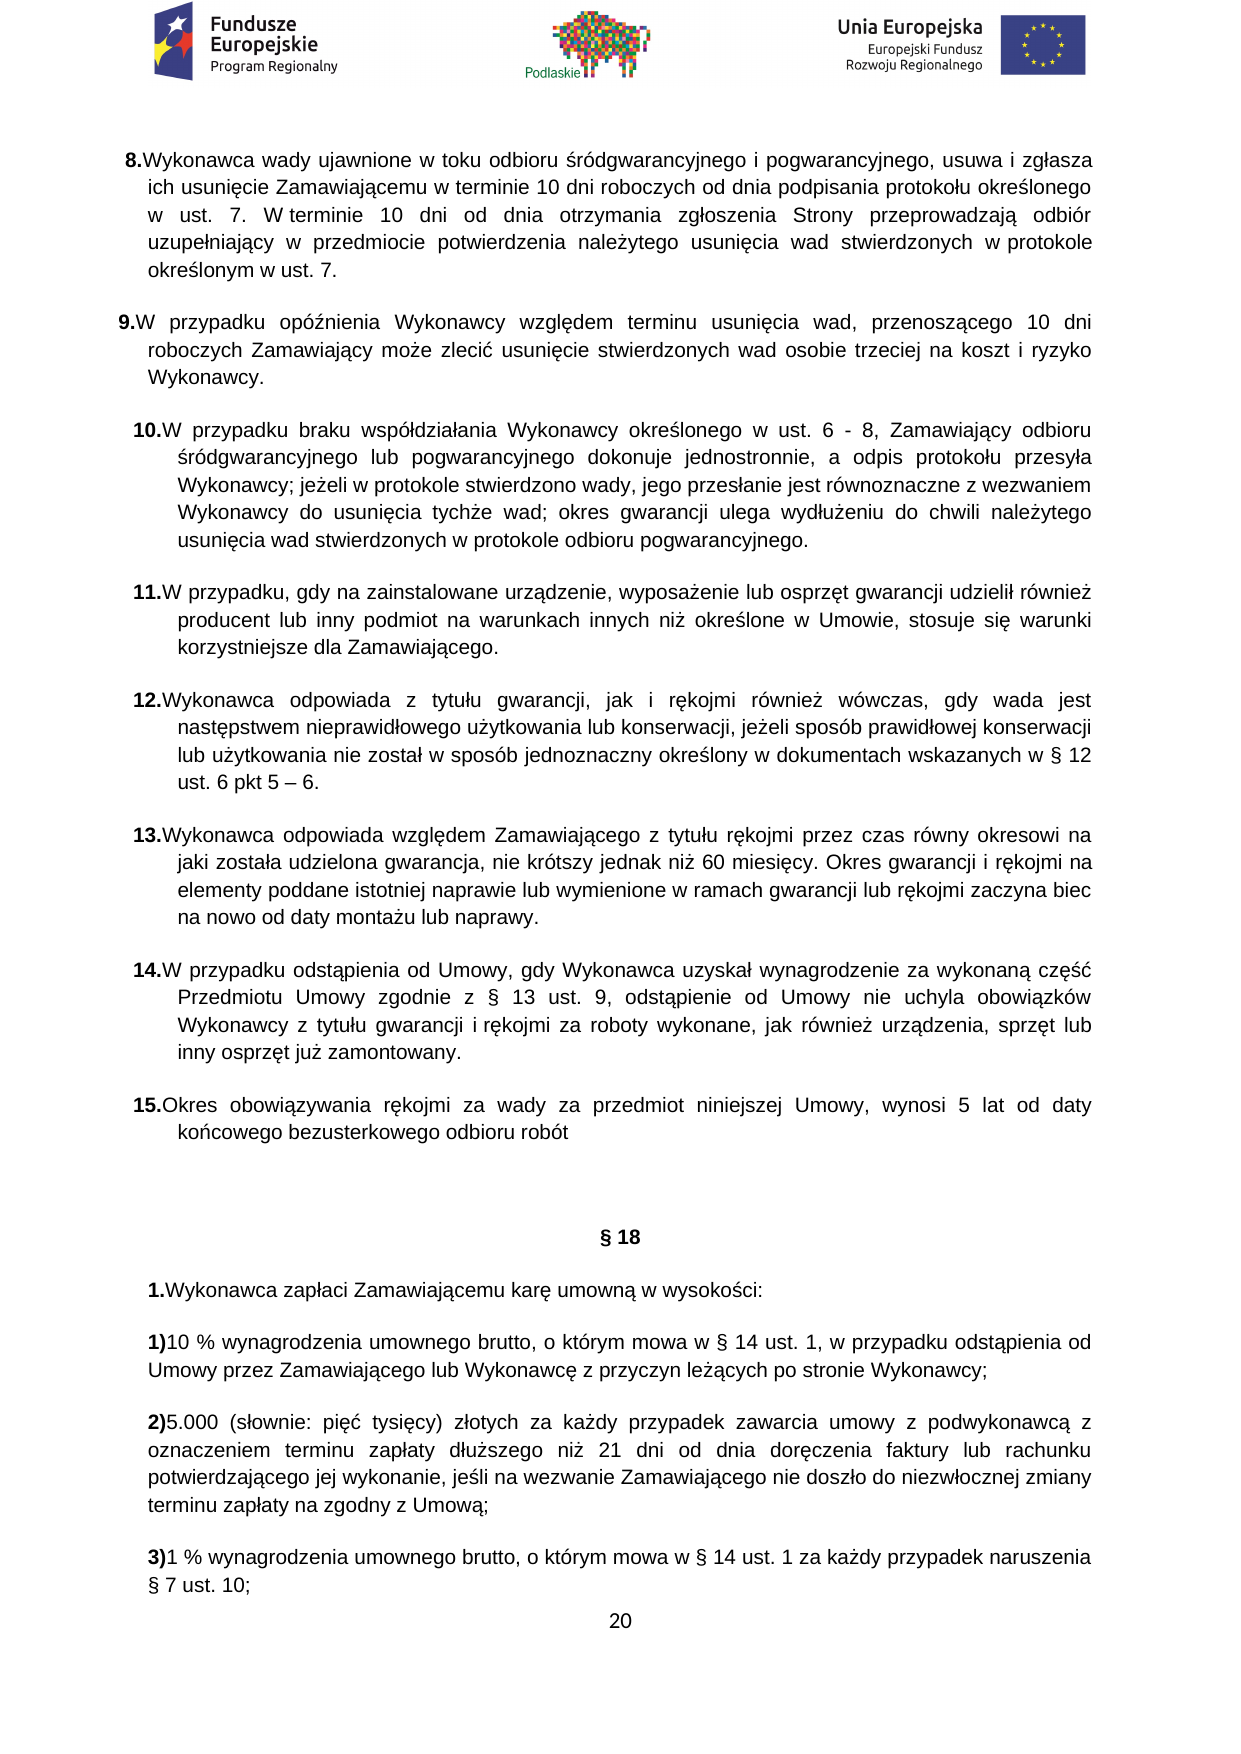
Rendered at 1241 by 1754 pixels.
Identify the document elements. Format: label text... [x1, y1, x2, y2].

list 10 % wynagrodzenia umownego brutto, o którym mowa w § 14 ust. 1, w przypadku odstąpienia od Umowy przez Zamawiającego lub Wykonawcę z przyczyn leżących po stronie Wykonawcy; [148, 1330, 1093, 1382]
list W przypadku, gdy na zainstalowane urządzenie, wyposażenie lub osprzęt gwarancji udzielił również producent lub inny podmiot na warunkach innych niż określone w Umowie, stosuje się warunki korzystniejsze dla Zamawiającego. [133, 580, 1093, 659]
list 1 % wynagrodzenia umownego brutto, o którym mowa w § 14 ust. 1 za każdy przypadek naruszenia § 7 ust. 10; [148, 1545, 1093, 1597]
list 5.000 (słownie: pięć tysięcy) złotych za każdy przypadek zawarcia umowy z podwykonawcą z oznaczeniem terminu zapłaty dłuższego niż 21 dni od dnia doręczenia faktury lub rachunku potwierdzającego jej wykonanie, jeśli na wezwanie Zamawiającego nie doszło do niezwłocznej zmiany terminu zapłaty na zgodny z Umową; [148, 1410, 1093, 1517]
text § 18 [148, 1225, 1093, 1249]
list W przypadku braku współdziałania Wykonawcy określonego w ust. 6 - 8, Zamawiający odbioru śródgwarancyjnego lub pogwarancyjnego dokonuje jednostronnie, a odpis protokołu przesyła Wykonawcy; jeżeli w protokole stwierdzono wady, jego przesłanie jest równoznaczne z wezwaniem Wykonawcy do usunięcia tychże wad; okres gwarancji ulega wydłużeniu do chwili należytego usunięcia wad stwierdzonych w protokole odbioru pogwarancyjnego. [133, 418, 1093, 552]
list W przypadku opóźnienia Wykonawcy względem terminu usunięcia wad, przenoszącego 10 dni roboczych Zamawiający może zlecić usunięcie stwierdzonych wad osobie trzeciej na koszt i ryzyko Wykonawcy. [118, 310, 1093, 389]
list Wykonawca zapłaci Zamawiającemu karę umowną w wysokości: [148, 1278, 1093, 1302]
list Okres obowiązywania rękojmi za wady za przedmiot niniejszej Umowy, wynosi 5 lat od daty końcowego bezusterkowego odbioru robót [133, 1093, 1093, 1144]
list Wykonawca wady ujawnione w toku odbioru śródgwarancyjnego i pogwarancyjnego, usuwa i zgłasza ich usunięcie Zamawiającemu w terminie 10 dni roboczych od dnia podpisania protokołu określonego w ust. 7. W terminie 10 dni od dnia otrzymania zgłoszenia Strony przeprowadzają odbiór uzupełniający w przedmiocie potwierdzenia należytego usunięcia wad stwierdzonych w protokole określonym w ust. 7. [125, 148, 1093, 282]
list Wykonawca odpowiada względem Zamawiającego z tytułu rękojmi przez czas równy okresowi na jaki została udzielona gwarancja, nie krótszy jednak niż 60 miesięcy. Okres gwarancji i rękojmi na elementy poddane istotniej naprawie lub wymienione w ramach gwarancji lub rękojmi zaczyna biec na nowo od daty montażu lub naprawy. [133, 823, 1093, 929]
list W przypadku odstąpienia od Umowy, gdy Wykonawca uzyskał wynagrodzenie za wykonaną część Przedmiotu Umowy zgodnie z § 13 ust. 9, odstąpienie od Umowy nie uchyla obowiązków Wykonawcy z tytułu gwarancji i rękojmi za roboty wykonane, jak również urządzenia, sprzęt lub inny osprzęt już zamontowany. [133, 958, 1093, 1064]
list Wykonawca odpowiada z tytułu gwarancji, jak i rękojmi również wówczas, gdy wada jest następstwem nieprawidłowego użytkowania lub konserwacji, jeżeli sposób prawidłowej konserwacji lub użytkowania nie został w sposób jednoznaczny określony w dokumentach wskazanych w § 12 ust. 6 pkt 5 – 6. [133, 688, 1093, 794]
